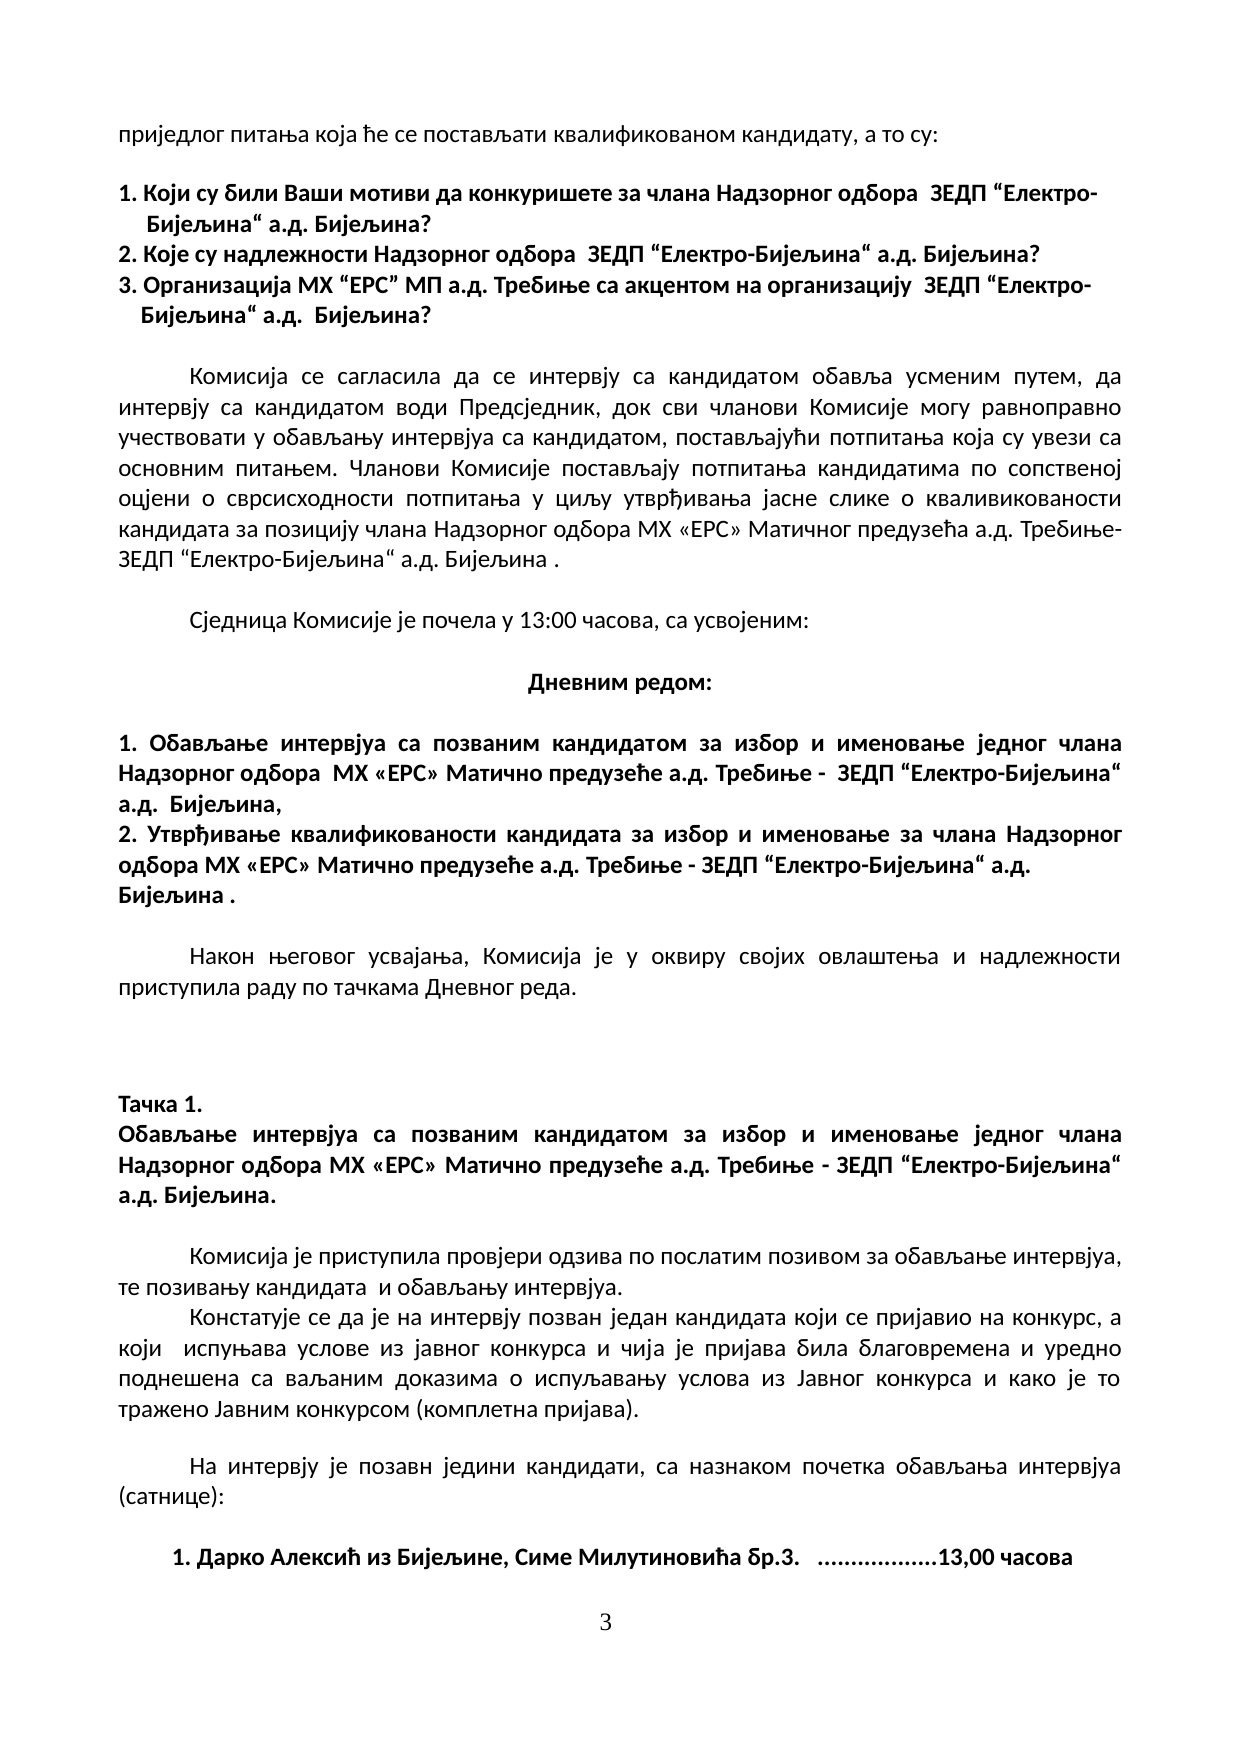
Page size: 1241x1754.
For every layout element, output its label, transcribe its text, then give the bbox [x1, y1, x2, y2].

text Обављање интервјуа са позваним кандидатом за избор и именовање једног члана Надзорног одбора МХ «ЕРС» Матично предузеће а.д. Требиње - ЗЕДП “Електро-Бијељина“ а.д. Бијељина. [118, 1118, 1122, 1210]
text Бијељина“ а.д. Бијељина? [118, 299, 1122, 330]
text Комисија се сагласила да се интервју са кандидатом обавља усменим путем, да интервју са кандидатом води Предсједник, док сви чланови Комисије могу равноправно учествовати у обављању интервјуа са кандидатом, постављајући потпитања која су увези са основним питањем. Чланови Комисије постављају потпитања кандидатима по сопственој оцјени о сврсисходности потпитања у циљу утврђивања јасне слике о кваливикованости кандидата за позицију члана Надзорног одбора МХ «ЕРС» Матичног предузећа а.д. Требиње-ЗЕДП “Електро-Бијељина“ а.д. Бијељина . [118, 361, 1122, 574]
text 1. Дарко Алексић из Бијељине, Симе Милутиновића бр.3. ..................13,00 часова [124, 1541, 1122, 1572]
text Бијељина“ а.д. Бијељина? [118, 208, 1122, 238]
text Констатује се да је на интервју позван један кандидата који се пријавио на конкурс, а који испуњава услове из јавног конкурса и чија је пријава била благовремена и уредно поднешена са ваљаним доказима о испуљавању услова из Јавног конкурса и како је то тражено Јавним конкурсом (комплетна пријава). [118, 1301, 1122, 1423]
text 1. Обављање интервјуа са позваним кандидатом за избор и именовање једног члана Надзорног одбора МХ «ЕРС» Матично предузеће а.д. Требиње - ЗЕДП “Електро-Бијељина“ а.д. Бијељина, [118, 727, 1122, 818]
text Дневним редом: [118, 666, 1122, 696]
text Бијељина . [118, 879, 1122, 910]
text 2. Утврђивање квалификованости кандидата за избор и именовање за члана Надзорног одбора МХ «ЕРС» Матично предузеће а.д. Требиње - ЗЕДП “Електро-Бијељина“ а.д. [118, 818, 1122, 879]
text 2. Које су надлежности Надзорног одбора ЗЕДП “Електро-Бијељина“ а.д. Бијељина? [118, 238, 1122, 269]
text 3. Организација МХ “ЕРС” МП а.д. Требиње са акцентом на организацију ЗЕДП “Електро- [118, 269, 1122, 299]
text Тачка 1. [118, 1088, 1122, 1118]
text Комисија je приступила провјери одзива по послатим позивом за обављање интервјуа, те позивању кандидата и обављању интервјуа. [118, 1240, 1122, 1301]
text 1. Који су били Ваши мотиви да конкуришете за члана Надзорног одбора ЗЕДП “Електро- [118, 177, 1122, 208]
text На интервју је позавн једини кандидати, са назнаком почетка обављања интервјуа (сатнице): [118, 1450, 1122, 1511]
text Након његовог усвајања, Комисија је у оквиру својих овлаштења и надлежности приступила раду по тачкама Дневног реда. [118, 940, 1122, 1001]
text Сједница Комисије је почела у 13:00 часова, са усвојеним: [118, 605, 1122, 635]
text приједлог питања која ће се постављати квалификованом кандидату, а то су: [118, 118, 1122, 149]
